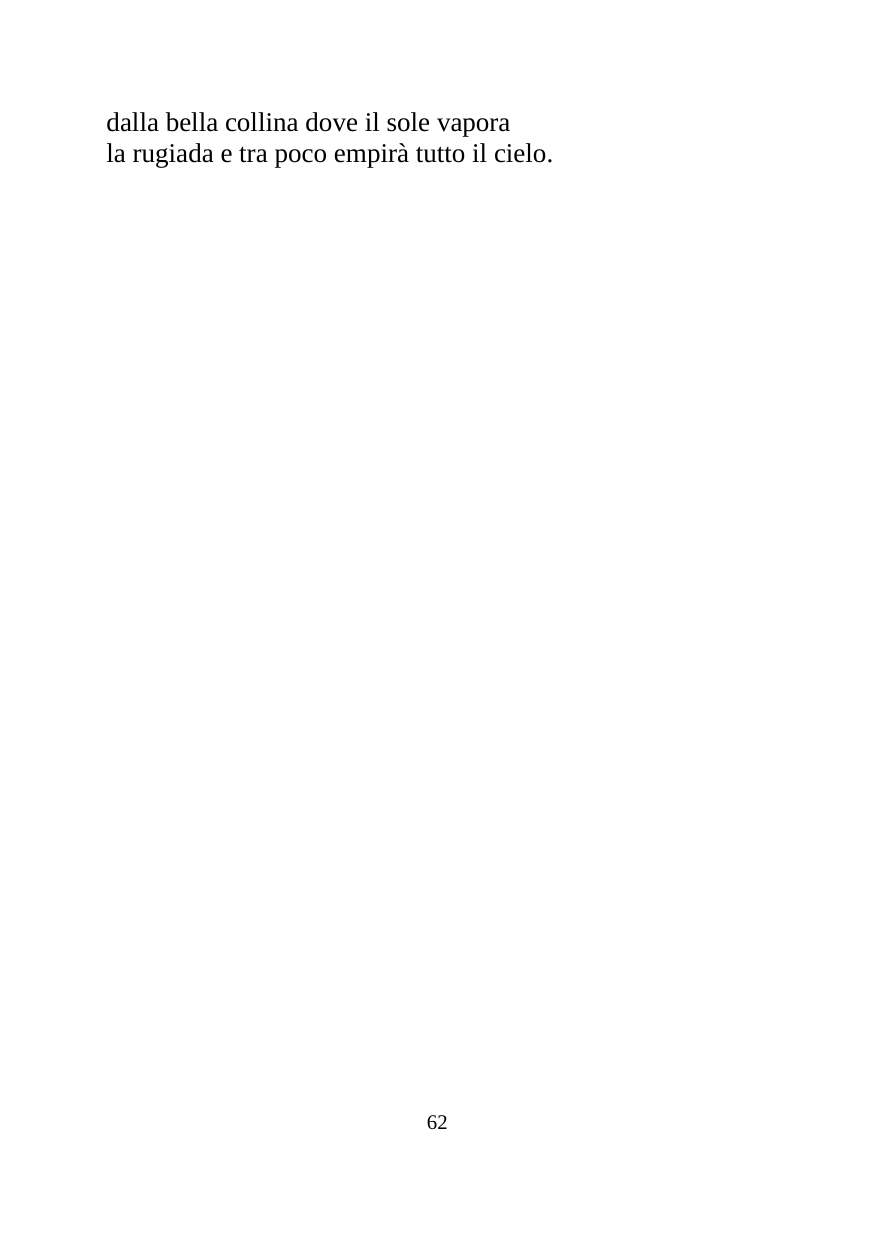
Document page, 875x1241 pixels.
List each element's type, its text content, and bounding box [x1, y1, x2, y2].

text dalla bella collina dove il sole vapora la rugiada e tra poco empirà tutto il cielo. [106, 106, 768, 168]
